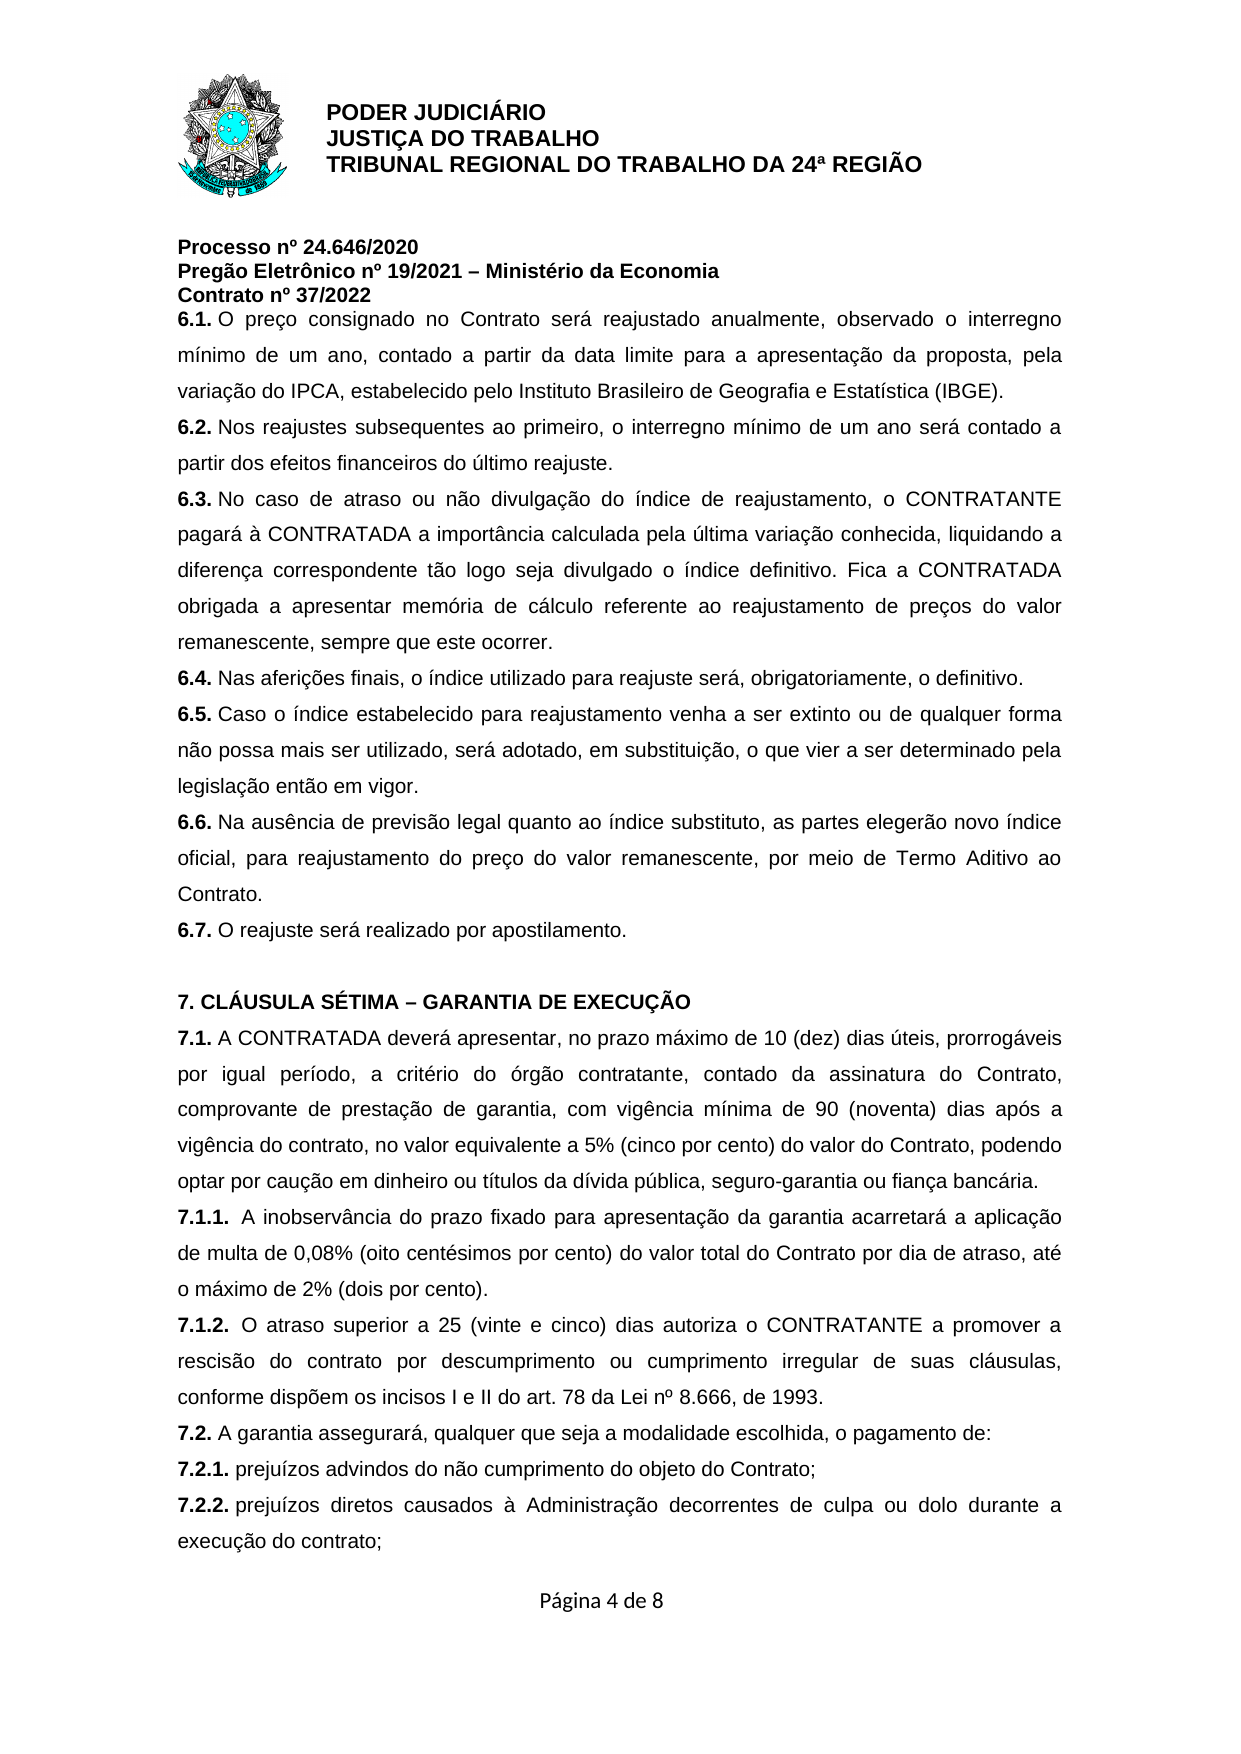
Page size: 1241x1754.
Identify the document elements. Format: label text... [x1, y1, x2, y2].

text 7. CLÁUSULA SÉTIMA – GARANTIA DE EXECUÇÃO [177, 989, 1063, 1013]
text 6.2. Nos reajustes subsequentes ao primeiro, o interregno mínimo de um ano será contado a partir dos efeitos financeiros do último reajuste. [177, 414, 1063, 474]
text 6.6. Na ausência de previsão legal quanto ao índice substituto, as partes elegerão novo índice oficial, para reajustamento do preço do valor remanescente, por meio de Termo Aditivo ao Contrato. [177, 810, 1063, 906]
text 7.1. A CONTRATADA deverá apresentar, no prazo máximo de 10 (dez) dias úteis, prorrogáveis por igual período, a critério do órgão contratante, contado da assinatura do Contrato, comprovante de prestação de garantia, com vigência mínima de 90 (noventa) dias após a vigência do contrato, no valor equivalente a 5% (cinco por cento) do valor do Contrato, podendo optar por caução em dinheiro ou títulos da dívida pública, seguro-garantia ou fiança bancária. [177, 1025, 1063, 1193]
text 7.2. A garantia assegurará, qualquer que seja a modalidade escolhida, o pagamento de: [177, 1421, 1063, 1445]
text 6.3. No caso de atraso ou não divulgação do índice de reajustamento, o CONTRATANTE pagará à CONTRATADA a importância calculada pela última variação conhecida, liquidando a diferença correspondente tão logo seja divulgado o índice definitivo. Fica a CONTRATADA obrigada a apresentar memória de cálculo referente ao reajustamento de preços do valor remanescente, sempre que este ocorrer. [177, 486, 1063, 654]
text 7.1.2. O atraso superior a 25 (vinte e cinco) dias autoriza o CONTRATANTE a promover a rescisão do contrato por descumprimento ou cumprimento irregular de suas cláusulas, conforme dispõem os incisos I e II do art. 78 da Lei nº 8.666, de 1993. [177, 1313, 1063, 1409]
text 6.5. Caso o índice estabelecido para reajustamento venha a ser extinto ou de qualquer forma não possa mais ser utilizado, será adotado, em substituição, o que vier a ser determinado pela legislação então em vigor. [177, 702, 1063, 798]
text 6.4. Nas aferições finais, o índice utilizado para reajuste será, obrigatoriamente, o definitivo. [177, 666, 1063, 690]
picture [177, 73, 289, 198]
text 6.7. O reajuste será realizado por apostilamento. [177, 918, 1063, 942]
text 7.2.1. prejuízos advindos do não cumprimento do objeto do Contrato; [177, 1457, 1063, 1481]
text 6.1. O preço consignado no Contrato será reajustado anualmente, observado o interregno mínimo de um ano, contado a partir da data limite para a apresentação da proposta, pela variação do IPCA, estabelecido pelo Instituto Brasileiro de Geografia e Estatística (IBGE). [177, 307, 1063, 402]
text 7.2.2. prejuízos diretos causados à Administração decorrentes de culpa ou dolo durante a execução do contrato; [177, 1493, 1063, 1552]
text 7.1.1. A inobservância do prazo fixado para apresentação da garantia acarretará a aplicação de multa de 0,08% (oito centésimos por cento) do valor total do Contrato por dia de atraso, até o máximo de 2% (dois por cento). [177, 1205, 1063, 1301]
